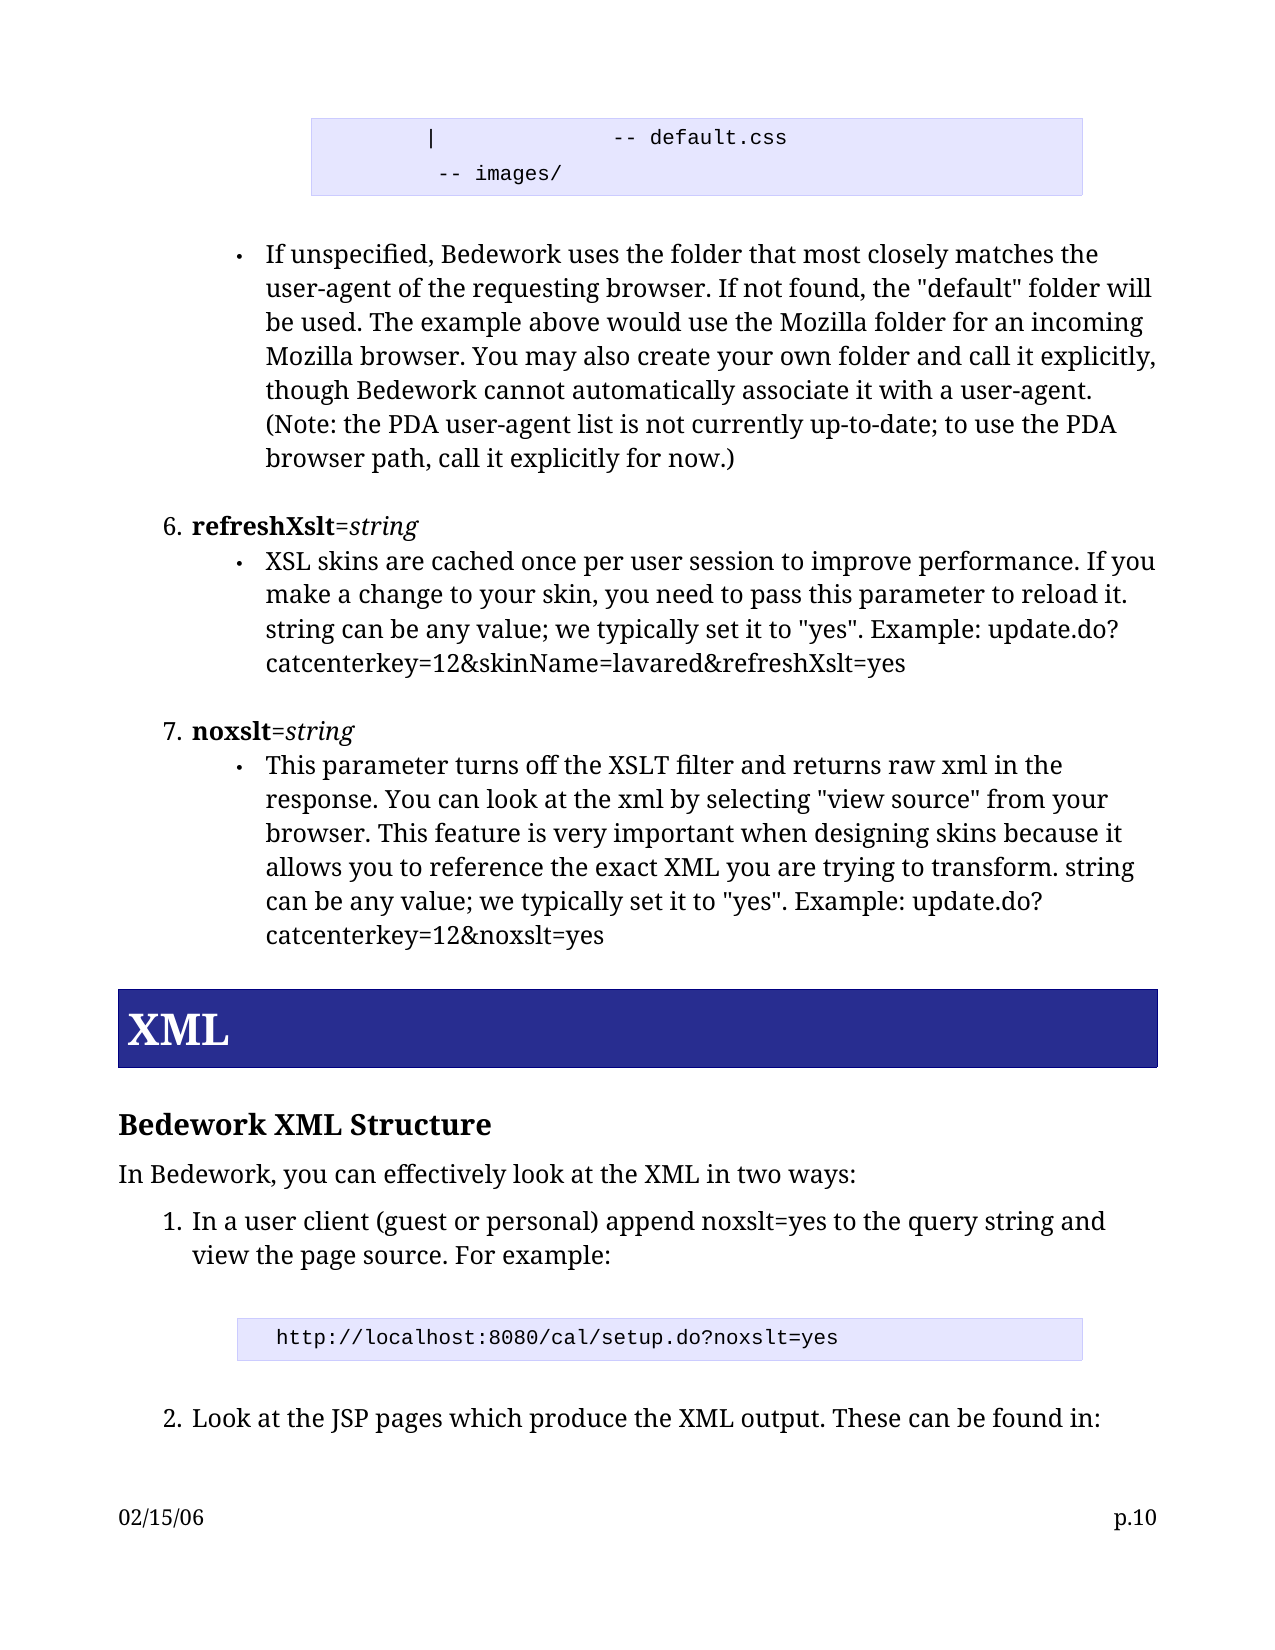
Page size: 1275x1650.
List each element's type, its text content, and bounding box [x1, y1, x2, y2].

list refreshXslt=string [162, 509, 1157, 543]
list This parameter turns off the XSLT filter and returns raw xml in the response. You can look at the xml by selecting "view source" from your browser. This feature is very important when designing skins because it allows you to reference the exact XML you are trying to transform. string can be any value; we typically set it to "yes". Example: update.do?catcenterkey=12&noxslt=yes [236, 747, 1157, 952]
list If unspecified, Bedework uses the folder that most closely matches the user-agent of the requesting browser. If not found, the "default" folder will be used. The example above would use the Mozilla folder for an incoming Mozilla browser. You may also create your own folder and call it explicitly, though Bedework cannot automatically associate it with a user-agent. (Note: the PDA user-agent list is not currently up-to-date; to use the PDA browser path, call it explicitly for now.) [236, 237, 1157, 509]
list XSL skins are cached once per user session to improve performance. If you make a change to your skin, you need to pass this parameter to reload it. string can be any value; we typically set it to "yes". Example: update.do?catcenterkey=12&skinName=lavared&refreshXslt=yes [236, 543, 1157, 713]
list In a user client (guest or personal) append noxslt=yes to the query string and view the page source. For example: [162, 1203, 1157, 1306]
subtitle XML [119, 990, 1157, 1067]
list -- images/ [312, 153, 1082, 195]
list | -- default.css [312, 119, 1082, 151]
subtitle Bedework XML Structure [118, 1104, 1157, 1144]
list noxslt=string [162, 713, 1157, 747]
list http://localhost:8080/cal/setup.do?noxslt=yes [238, 1319, 1082, 1360]
text In Bedework, you can effectively look at the XML in two ways: [118, 1157, 1157, 1191]
list Look at the JSP pages which produce the XML output. These can be found in: [162, 1401, 1157, 1469]
